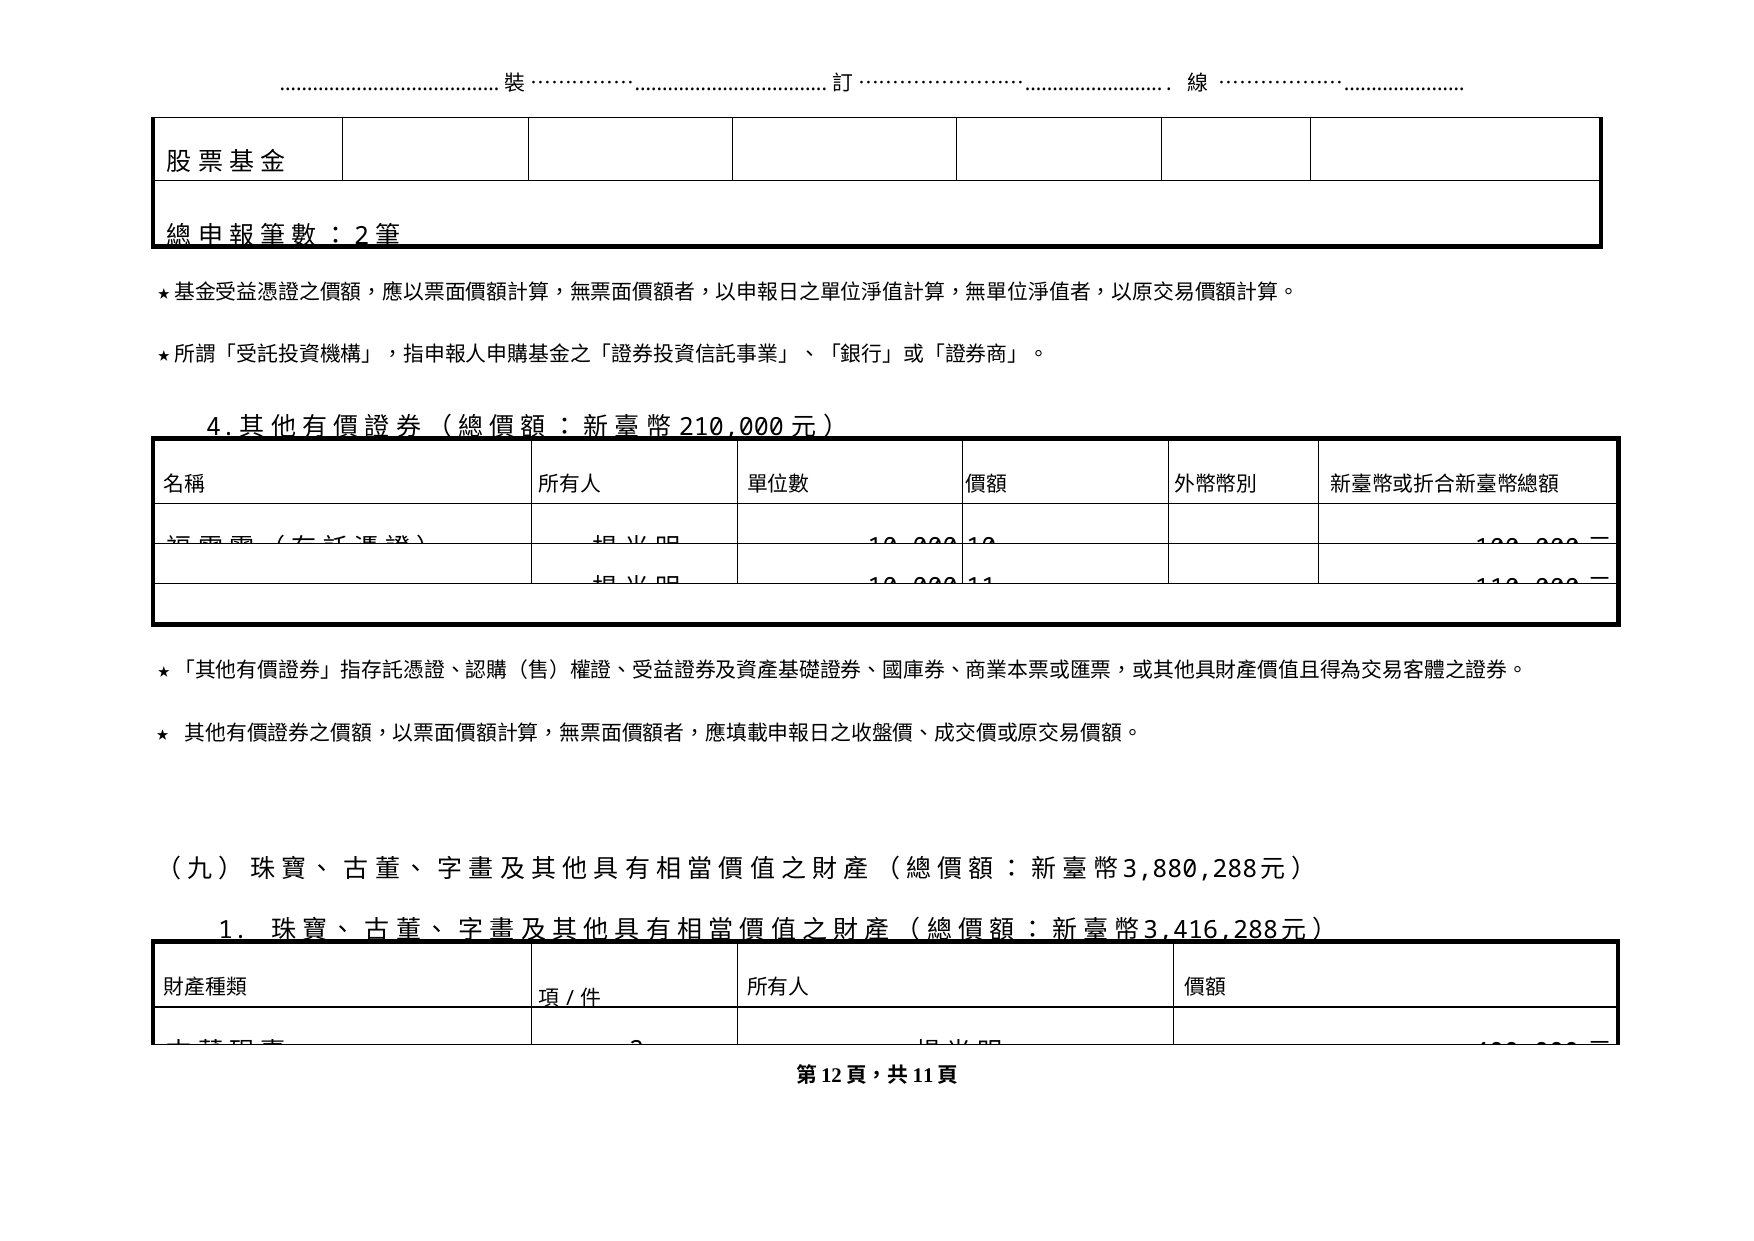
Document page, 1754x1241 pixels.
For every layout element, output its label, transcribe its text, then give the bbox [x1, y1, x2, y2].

table_cell [957, 118, 1161, 180]
table_cell 總申報筆數：2筆 [155, 181, 1599, 244]
table_cell 楊光明 [738, 1008, 1173, 1044]
text （九）珠寶、古董、字畫及其他具有相當價值之財產（總價額：新臺幣3,880,288元） [153, 814, 1601, 877]
table_header 所有人 [532, 441, 737, 503]
table_cell 400,000元 [1174, 1008, 1616, 1044]
table_header 財產種類 [155, 944, 531, 1006]
table_header 單位數 [738, 441, 962, 503]
table_header 名稱 [155, 441, 531, 503]
table_cell 福雷電（存託憑證） [155, 504, 531, 543]
table_cell 10,000 [738, 504, 962, 543]
table_cell 100,000元 [1319, 504, 1616, 543]
table_cell [1162, 118, 1310, 180]
text ★基金受益憑證之價額，應以票面價額計算，無票面價額者，以申報日之單位淨值計算，無單位淨值者，以原交易價額計算。 [153, 249, 1601, 311]
text ★所謂「受託投資機構」，指申報人申購基金之「證券投資信託事業」、「銀行」或「證券商」。 [153, 311, 1601, 374]
table_cell [1169, 544, 1318, 582]
table_cell 楊光明 [532, 544, 737, 582]
table_header 新臺幣或折合新臺幣總額 [1319, 441, 1616, 503]
table_cell 11 [963, 544, 1168, 582]
table_cell 總申報筆數：2筆 [155, 584, 1616, 622]
table_header 項/件 [532, 944, 737, 1006]
text 4.其他有價證券（總價額：新臺幣210,000元） [195, 374, 1601, 436]
table_cell 110,000元 [1319, 544, 1616, 582]
table_cell 10,000 [738, 544, 962, 582]
table_cell [733, 118, 956, 180]
table_cell 股票基金 [155, 118, 342, 180]
table_cell 國泰一號（國泰R1受益證券） [155, 544, 531, 582]
table_header 外幣幣別 [1169, 441, 1318, 503]
table_cell [1311, 118, 1599, 180]
table_cell [1169, 504, 1318, 543]
table_cell 楊光明 [532, 504, 737, 543]
text ★「其他有價證券」指存託憑證、認購（售）權證、受益證券及資產基礎證券、國庫券、商業本票或匯票，或其他具財產價值且得為交易客體之證券。 [150, 627, 1601, 689]
table_cell 古董硯臺 [155, 1008, 531, 1044]
table_cell [343, 118, 528, 180]
table_header 價額 [1174, 944, 1616, 1006]
table_header 所有人 [738, 944, 1173, 1006]
table_cell [529, 118, 732, 180]
text ★ 其他有價證券之價額，以票面價額計算，無票面價額者，應填載申報日之收盤價、成交價或原交易價額。 [150, 689, 1601, 752]
table_cell 10 [963, 504, 1168, 543]
table_cell 2 [532, 1008, 737, 1044]
table_header 價額 [963, 441, 1168, 503]
text 1. 珠寶、古董、字畫及其他具有相當價值之財產（總價額：新臺幣3,416,288元） [153, 877, 1601, 939]
